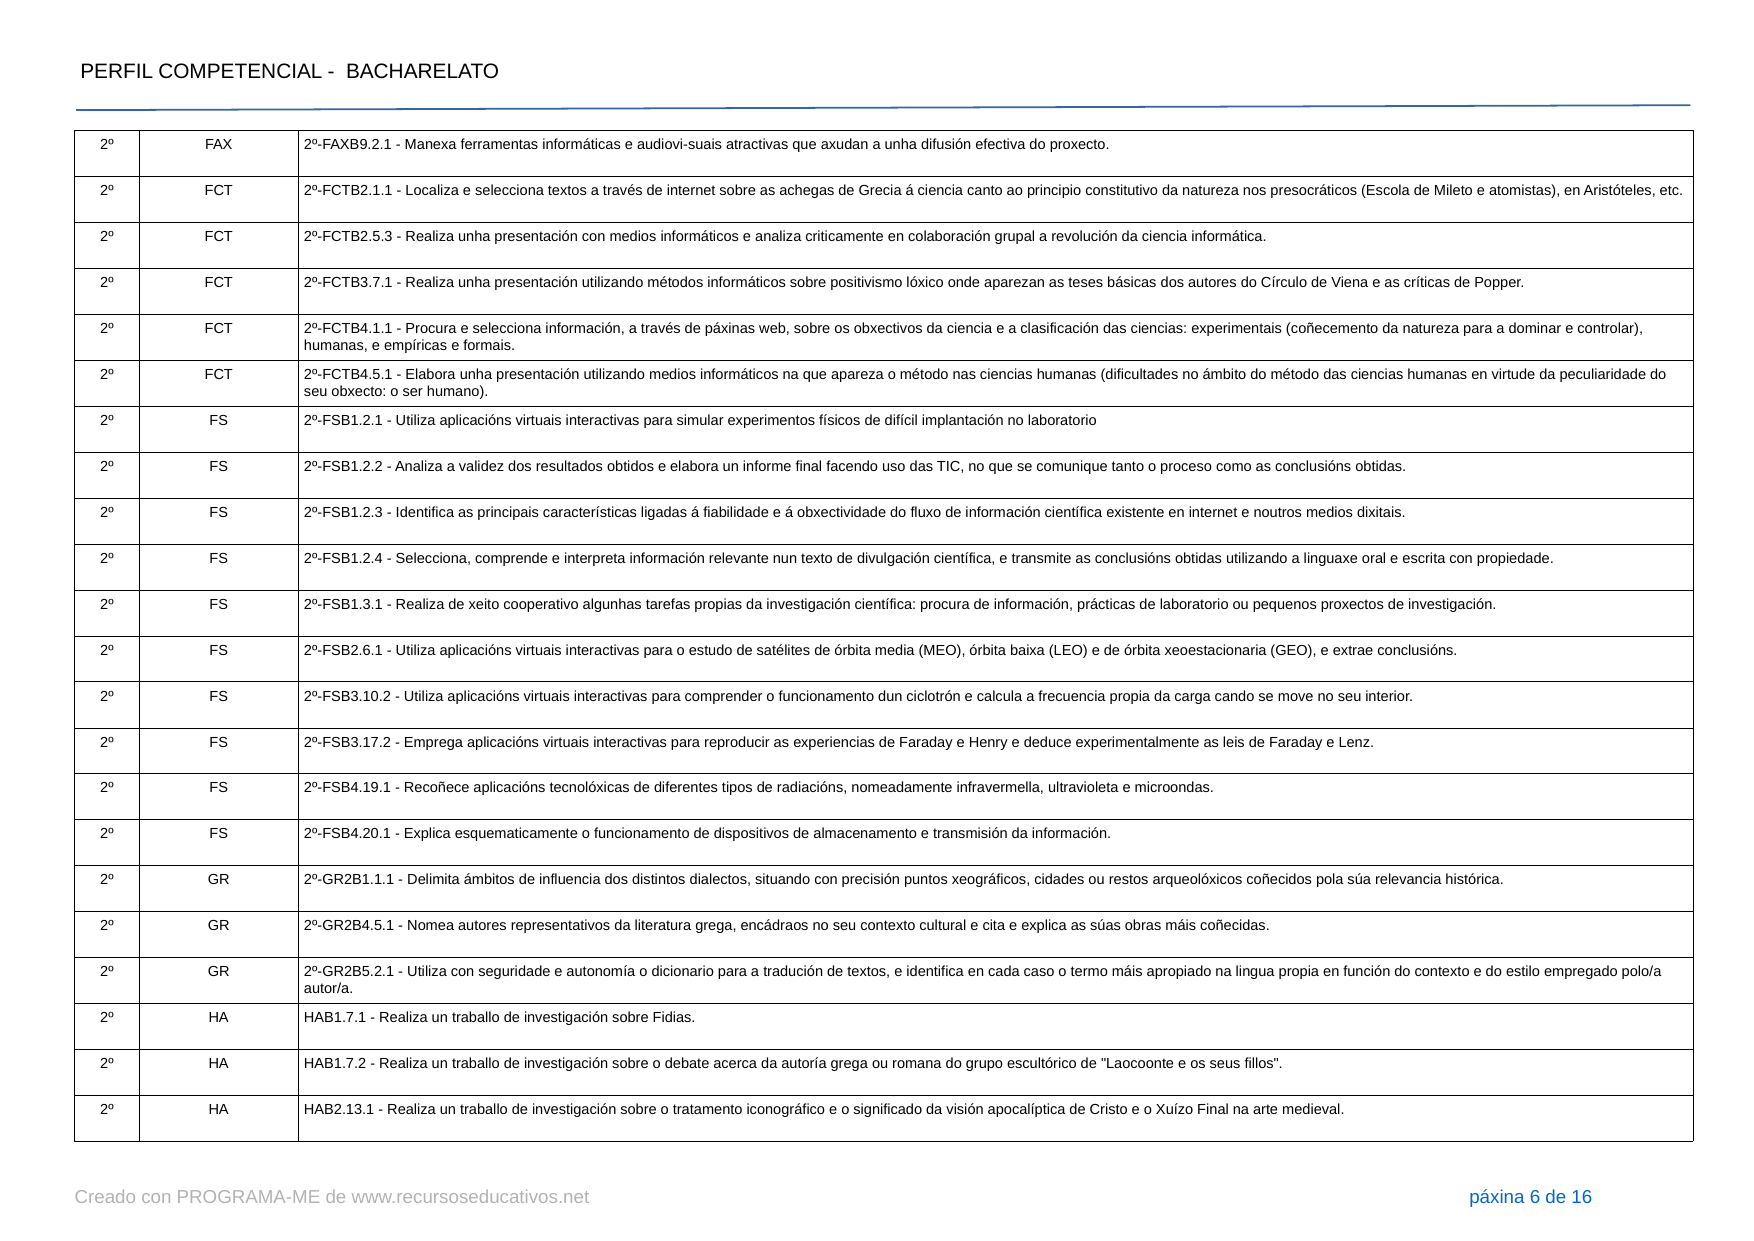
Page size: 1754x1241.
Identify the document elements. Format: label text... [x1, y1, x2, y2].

table_cell 2º-GR2B4.5.1 - Nomea autores representativos da literatura grega, encádraos no seu contexto cultural e cita e explica as súas obras máis coñecidas. [299, 912, 1693, 957]
table_cell 2º-FSB1.3.1 - Realiza de xeito cooperativo algunhas tarefas propias da investigación científica: procura de información, prácticas de laboratorio ou pequenos proxectos de investigación. [299, 591, 1693, 636]
table_cell 2º-FAXB9.2.1 - Manexa ferramentas informáticas e audiovi-suais atractivas que axudan a unha difusión efectiva do proxecto. [299, 131, 1693, 176]
table_cell 2º [75, 958, 139, 1003]
table_cell FCT [140, 223, 298, 268]
table_cell 2º [75, 1096, 139, 1141]
table_cell 2º-FCTB4.5.1 - Elabora unha presentación utilizando medios informáticos na que apareza o método nas ciencias humanas (dificultades no ámbito do método das ciencias humanas en virtude da peculiaridade do seu obxecto: o ser humano). [299, 361, 1693, 406]
table_cell FCT [140, 361, 298, 406]
table_cell GR [140, 958, 298, 1003]
table_cell 2º [75, 1050, 139, 1095]
table_cell 2º [75, 361, 139, 406]
table_cell FS [140, 407, 298, 452]
table_cell 2º-FCTB2.5.3 - Realiza unha presentación con medios informáticos e analiza criticamente en colaboración grupal a revolución da ciencia informática. [299, 223, 1693, 268]
table_cell 2º [75, 269, 139, 314]
table_cell 2º [75, 1004, 139, 1049]
table_cell 2º [75, 682, 139, 727]
table_cell HAB1.7.2 - Realiza un traballo de investigación sobre o debate acerca da autoría grega ou romana do grupo escultórico de "Laocoonte e os seus fillos". [299, 1050, 1693, 1095]
table_cell FS [140, 637, 298, 681]
table_cell 2º-FSB3.17.2 - Emprega aplicacións virtuais interactivas para reproducir as experiencias de Faraday e Henry e deduce experimentalmente as leis de Faraday e Lenz. [299, 729, 1693, 773]
table_cell 2º [75, 223, 139, 268]
table_cell HAB1.7.1 - Realiza un traballo de investigación sobre Fidias. [299, 1004, 1693, 1049]
table_cell FAX [140, 131, 298, 176]
table_cell 2º-FSB4.19.1 - Recoñece aplicacións tecnolóxicas de diferentes tipos de radiacións, nomeadamente infravermella, ultravioleta e microondas. [299, 774, 1693, 819]
table_cell FS [140, 774, 298, 819]
table_cell 2º [75, 820, 139, 865]
table_cell 2º [75, 315, 139, 360]
table_cell 2º [75, 774, 139, 819]
table_cell 2º [75, 866, 139, 911]
table_cell FS [140, 820, 298, 865]
table_cell GR [140, 912, 298, 957]
table_cell 2º-FCTB3.7.1 - Realiza unha presentación utilizando métodos informáticos sobre positivismo lóxico onde aparezan as teses básicas dos autores do Círculo de Viena e as críticas de Popper. [299, 269, 1693, 314]
table_cell 2º [75, 912, 139, 957]
table_cell 2º [75, 591, 139, 636]
table_cell 2º-FSB1.2.3 - Identifica as principais características ligadas á fiabilidade e á obxectividade do fluxo de información científica existente en internet e noutros medios dixitais. [299, 499, 1693, 544]
table_cell 2º [75, 545, 139, 589]
table_cell 2º-FCTB2.1.1 - Localiza e selecciona textos a través de internet sobre as achegas de Grecia á ciencia canto ao principio constitutivo da natureza nos presocráticos (Escola de Mileto e atomistas), en Aristóteles, etc. [299, 177, 1693, 222]
table_cell FS [140, 453, 298, 498]
table_cell GR [140, 866, 298, 911]
table_cell FS [140, 729, 298, 773]
table_cell 2º-GR2B1.1.1 - Delimita ámbitos de influencia dos distintos dialectos, situando con precisión puntos xeográficos, cidades ou restos arqueolóxicos coñecidos pola súa relevancia histórica. [299, 866, 1693, 911]
table_cell 2º-FSB1.2.1 - Utiliza aplicacións virtuais interactivas para simular experimentos físicos de difícil implantación no laboratorio [299, 407, 1693, 452]
table_cell FCT [140, 177, 298, 222]
table_cell 2º-GR2B5.2.1 - Utiliza con seguridade e autonomía o dicionario para a tradución de textos, e identifica en cada caso o termo máis apropiado na lingua propia en función do contexto e do estilo empregado polo/a autor/a. [299, 958, 1693, 1003]
table_cell 2º-FCTB4.1.1 - Procura e selecciona información, a través de páxinas web, sobre os obxectivos da ciencia e a clasificación das ciencias: experimentais (coñecemento da natureza para a dominar e controlar), humanas, e empíricas e formais. [299, 315, 1693, 360]
table_cell HAB2.13.1 - Realiza un traballo de investigación sobre o tratamento iconográfico e o significado da visión apocalíptica de Cristo e o Xuízo Final na arte medieval. [299, 1096, 1693, 1141]
table_cell FS [140, 591, 298, 636]
table_cell 2º-FSB4.20.1 - Explica esquematicamente o funcionamento de dispositivos de almacenamento e transmisión da información. [299, 820, 1693, 865]
table_cell FS [140, 499, 298, 544]
table_cell 2º [75, 499, 139, 544]
table_cell FCT [140, 315, 298, 360]
table_cell HA [140, 1096, 298, 1141]
table_cell HA [140, 1004, 298, 1049]
table_cell 2º [75, 131, 139, 176]
table_cell 2º-FSB1.2.2 - Analiza a validez dos resultados obtidos e elabora un informe final facendo uso das TIC, no que se comunique tanto o proceso como as conclusións obtidas. [299, 453, 1693, 498]
table_cell 2º-FSB1.2.4 - Selecciona, comprende e interpreta información relevante nun texto de divulgación científica, e transmite as conclusións obtidas utilizando a linguaxe oral e escrita con propiedade. [299, 545, 1693, 589]
table_cell 2º [75, 729, 139, 773]
table_cell 2º [75, 637, 139, 681]
table_cell FS [140, 682, 298, 727]
table_cell 2º [75, 177, 139, 222]
table_cell FS [140, 545, 298, 589]
table_cell HA [140, 1050, 298, 1095]
table_cell 2º [75, 407, 139, 452]
table_cell 2º-FSB3.10.2 - Utiliza aplicacións virtuais interactivas para comprender o funcionamento dun ciclotrón e calcula a frecuencia propia da carga cando se move no seu interior. [299, 682, 1693, 727]
table_cell FCT [140, 269, 298, 314]
table_cell 2º-FSB2.6.1 - Utiliza aplicacións virtuais interactivas para o estudo de satélites de órbita media (MEO), órbita baixa (LEO) e de órbita xeoestacionaria (GEO), e extrae conclusións. [299, 637, 1693, 681]
table_cell 2º [75, 453, 139, 498]
